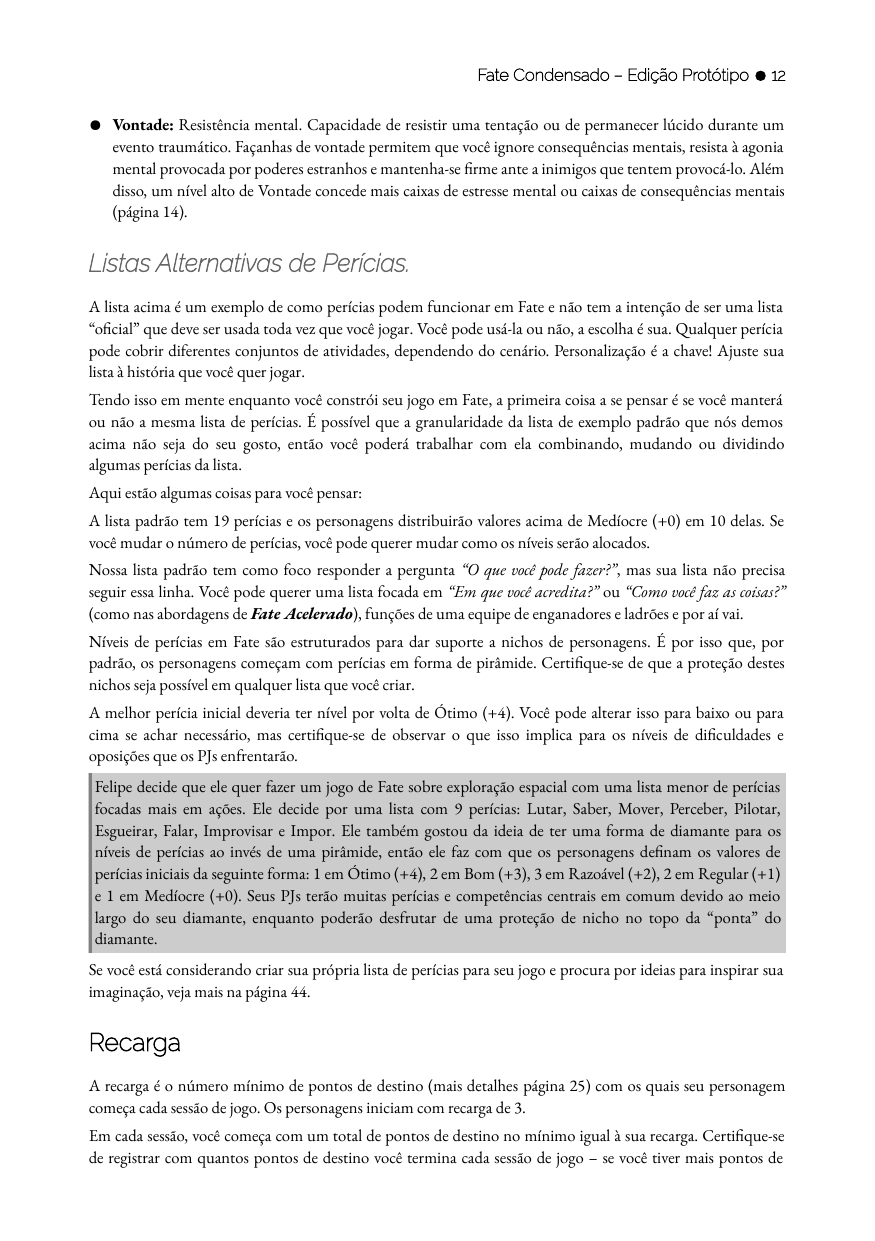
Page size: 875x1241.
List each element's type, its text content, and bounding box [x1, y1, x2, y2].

text A melhor perícia inicial deveria ter nível por volta de Ótimo (+4). Você pode alterar isso para baixo ou para cima se achar necessário, mas certifique-se de observar o que isso implica para os níveis de dificuldades e oposições que os PJs enfrentarão. [88, 701, 786, 767]
text Nossa lista padrão tem como foco responder a pergunta “O que você pode fazer?”, mas sua lista não precisa seguir essa linha. Você pode querer uma lista focada em “Em que você acredita?” ou “Como você faz as coisas?” (como nas abordagens de Fate Acelerado), funções de uma equipe de enganadores e ladrões e por aí vai. [88, 559, 786, 624]
text Felipe decide que ele quer fazer um jogo de Fate sobre exploração espacial com uma lista menor de perícias focadas mais em ações. Ele decide por uma lista com 9 perícias: Lutar, Saber, Mover, Perceber, Pilotar, Esgueirar, Falar, Improvisar e Impor. Ele também gostou da ideia de ter uma forma de diamante para os níveis de perícias ao invés de uma pirâmide, então ele faz com que os personagens definam os valores de perícias iniciais da seguinte forma: 1 em Ótimo (+4), 2 em Bom (+3), 3 em Razoável (+2), 2 em Regular (+1) e 1 em Medíocre (+0). Seus PJs terão muitas perícias e competências centrais em comum devido ao meio largo do seu diamante, enquanto poderão desfrutar de uma proteção de nicho no topo da “ponta” do diamante. [92, 773, 786, 953]
text Tendo isso em mente enquanto você constrói seu jogo em Fate, a primeira coisa a se pensar é se você manterá ou não a mesma lista de perícias. É possível que a granularidade da lista de exemplo padrão que nós demos acima não seja do seu gosto, então você poderá trabalhar com ela combinando, mudando ou dividindo algumas perícias da lista. [88, 389, 786, 476]
text A lista padrão tem 19 perícias e os personagens distribuirão valores acima de Medíocre (+0) em 10 delas. Se você mudar o número de perícias, você pode querer mudar como os níveis serão alocados. [88, 509, 786, 553]
list Vontade: Resistência mental. Capacidade de resistir uma tentação ou de permanecer lúcido durante um evento traumático. Façanhas de vontade permitem que você ignore consequências mentais, resista à agonia mental provocada por poderes estranhos e mantenha-se firme ante a inimigos que tentem provocá-lo. Além disso, um nível alto de Vontade concede mais caixas de estresse mental ou caixas de consequências mentais (página 14). [88, 114, 786, 223]
subtitle Recarga [88, 1027, 786, 1057]
text Se você está considerando criar sua própria lista de perícias para seu jogo e procura por ideias para inspirar sua imaginação, veja mais na página 44. [88, 959, 786, 1002]
text A lista acima é um exemplo de como perícias podem funcionar em Fate e não tem a intenção de ser uma lista “oficial” que deve ser usada toda vez que você jogar. Você pode usá-la ou não, a escolha é sua. Qualquer perícia pode cobrir diferentes conjuntos de atividades, dependendo do cenário. Personalização é a chave! Ajuste sua lista à história que você quer jogar. [88, 296, 786, 383]
text A recarga é o número mínimo de pontos de destino (mais detalhes página 25) com os quais seu personagem começa cada sessão de jogo. Os personagens iniciam com recarga de 3. [88, 1075, 786, 1118]
text Em cada sessão, você começa com um total de pontos de destino no mínimo igual à sua recarga. Certifique-se de registrar com quantos pontos de destino você termina cada sessão de jogo – se você tiver mais pontos de [88, 1124, 786, 1168]
text Níveis de perícias em Fate são estruturados para dar suporte a nichos de personagens. É por isso que, por padrão, os personagens começam com perícias em forma de pirâmide. Certifique-se de que a proteção destes nichos seja possível em qualquer lista que você criar. [88, 630, 786, 696]
text Aqui estão algumas coisas para você pensar: [88, 482, 786, 503]
subtitle Listas Alternativas de Perícias. [88, 248, 786, 277]
